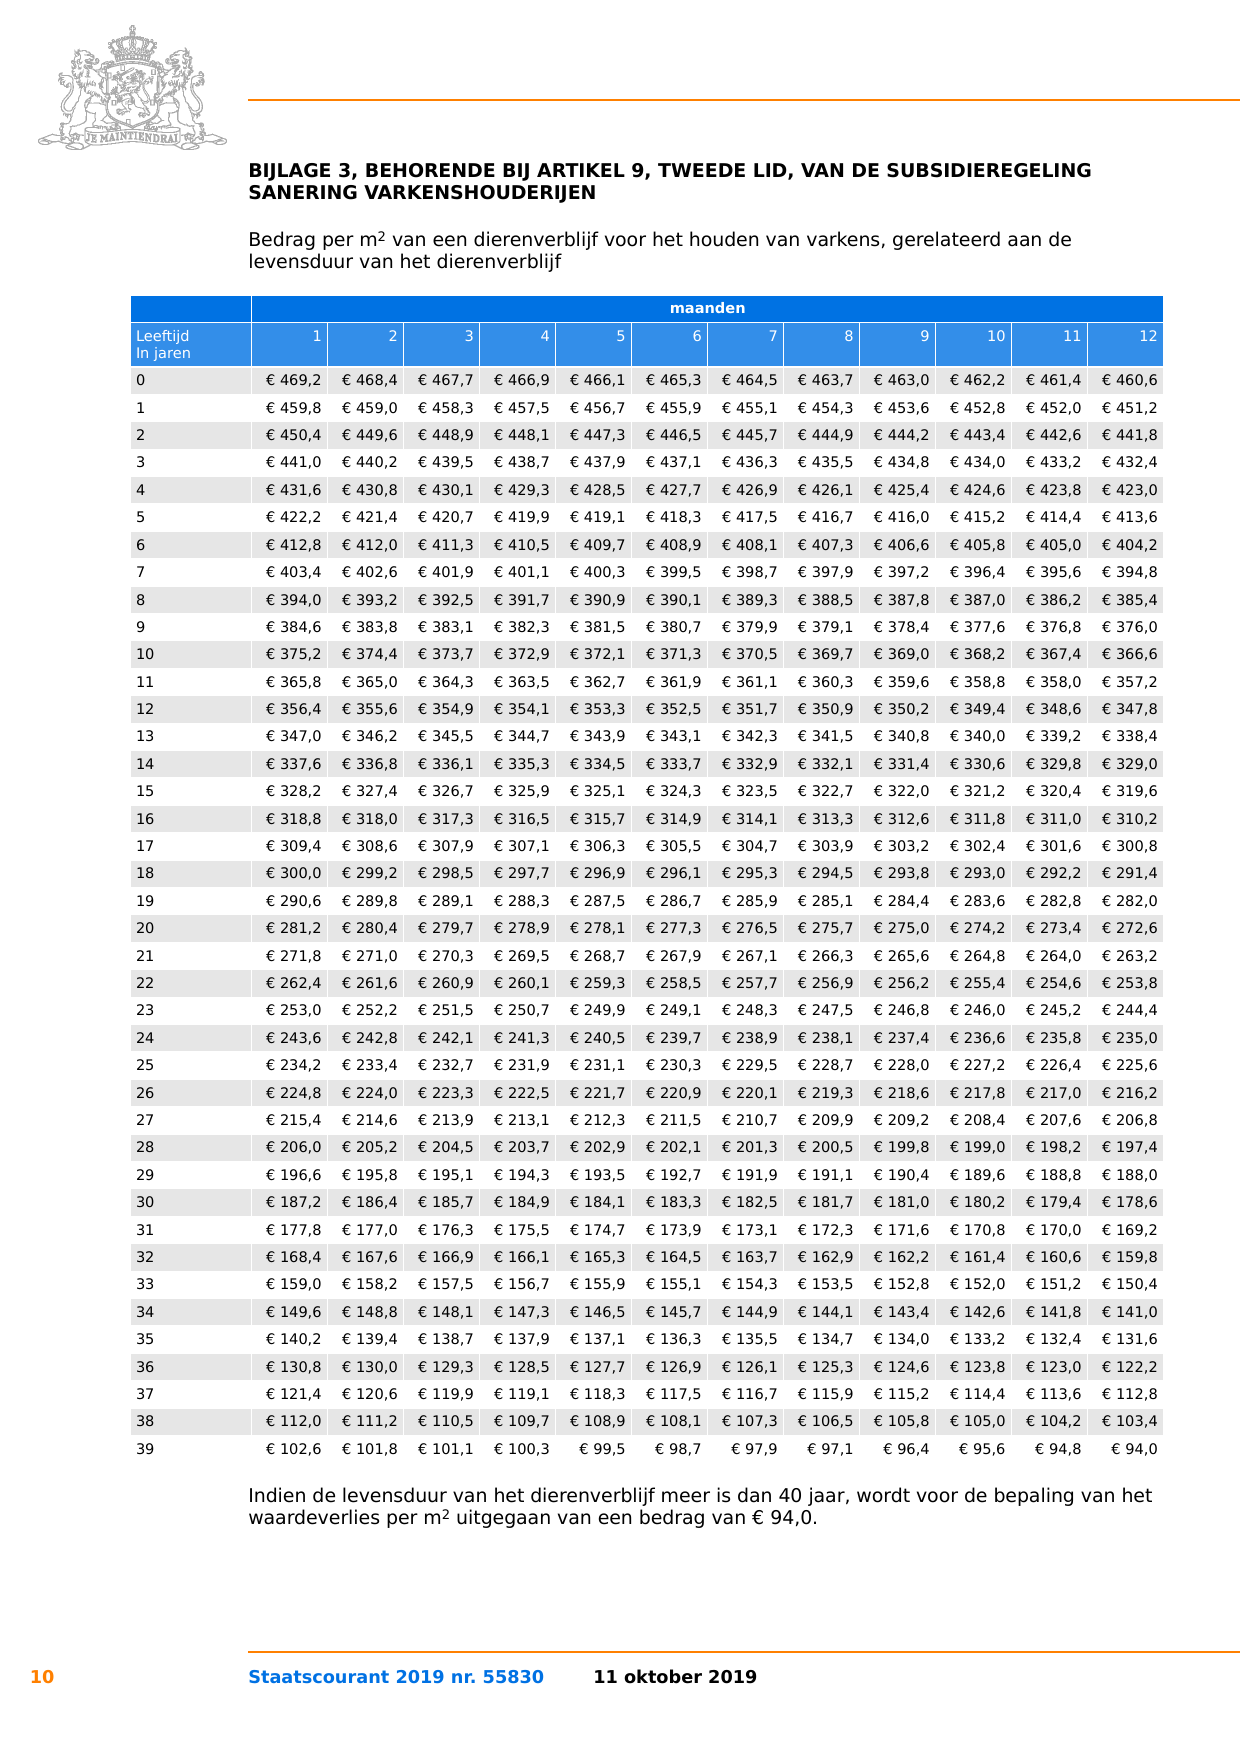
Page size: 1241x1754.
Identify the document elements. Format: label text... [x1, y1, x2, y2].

table_cell € 149,6 [252, 1299, 327, 1325]
table_cell € 108,9 [556, 1409, 631, 1435]
table_cell € 300,8 [1088, 833, 1163, 859]
table_cell € 296,1 [632, 861, 707, 887]
table_cell € 360,3 [784, 669, 859, 695]
table_cell € 429,3 [480, 477, 555, 503]
table_cell € 186,4 [328, 1189, 403, 1216]
table_cell € 381,5 [556, 614, 631, 640]
text Bedrag per m2 van een dierenverblijf voor het houden van varkens, gerelateerd aan de levensduur van het dierenverblijf [248, 229, 1163, 273]
table_cell € 322,0 [860, 779, 935, 805]
table_cell € 124,6 [860, 1354, 935, 1380]
table_cell 29 [131, 1162, 251, 1188]
table_cell € 143,4 [860, 1299, 935, 1325]
table_cell € 444,2 [860, 422, 935, 449]
table_cell € 416,7 [784, 505, 859, 531]
table_cell € 386,2 [1012, 587, 1087, 613]
table_cell € 387,8 [860, 587, 935, 613]
table_cell € 390,1 [632, 587, 707, 613]
table_cell € 404,2 [1088, 532, 1163, 558]
table_cell € 452,8 [936, 395, 1011, 421]
table_cell € 138,7 [404, 1326, 479, 1353]
table_cell € 127,7 [556, 1354, 631, 1380]
table_cell € 358,0 [1012, 669, 1087, 695]
table_cell € 407,3 [784, 532, 859, 558]
table_cell € 271,0 [328, 943, 403, 969]
table_cell € 342,3 [708, 724, 783, 750]
table_cell € 158,2 [328, 1272, 403, 1298]
table_cell € 303,9 [784, 833, 859, 859]
table_cell 23 [131, 998, 251, 1024]
table_cell € 453,6 [860, 395, 935, 421]
table_cell 11 [131, 669, 251, 695]
table_cell € 155,1 [632, 1272, 707, 1298]
table_cell € 398,7 [708, 559, 783, 586]
table_cell € 412,8 [252, 532, 327, 558]
table_cell € 111,2 [328, 1409, 403, 1435]
table_cell € 401,1 [480, 559, 555, 586]
table_cell € 350,9 [784, 696, 859, 723]
table_cell € 436,3 [708, 450, 783, 476]
table_cell 30 [131, 1189, 251, 1216]
table_cell € 424,6 [936, 477, 1011, 503]
table_cell 12 [131, 696, 251, 723]
table_cell € 184,9 [480, 1189, 555, 1216]
table_cell Leeftijd In jaren [131, 323, 251, 366]
table_cell € 410,5 [480, 532, 555, 558]
table_cell € 235,0 [1088, 1025, 1163, 1051]
table_cell € 314,1 [708, 806, 783, 832]
table_cell € 292,2 [1012, 861, 1087, 887]
table_cell € 214,6 [328, 1107, 403, 1133]
table_cell € 196,6 [252, 1162, 327, 1188]
table_cell € 105,0 [936, 1409, 1011, 1435]
table_cell € 332,9 [708, 751, 783, 777]
table_cell € 284,4 [860, 888, 935, 914]
table_cell € 146,5 [556, 1299, 631, 1325]
table_cell € 331,4 [860, 751, 935, 777]
table_cell € 275,0 [860, 915, 935, 942]
table_cell € 440,2 [328, 450, 403, 476]
table_cell € 144,1 [784, 1299, 859, 1325]
table_cell € 218,6 [860, 1080, 935, 1106]
table_cell € 447,3 [556, 422, 631, 449]
table_cell € 395,6 [1012, 559, 1087, 586]
table_cell € 236,6 [936, 1025, 1011, 1051]
table_cell € 341,5 [784, 724, 859, 750]
table_cell € 118,3 [556, 1381, 631, 1407]
table_cell € 329,0 [1088, 751, 1163, 777]
table_cell € 263,2 [1088, 943, 1163, 969]
table_cell 8 [131, 587, 251, 613]
table_cell € 399,5 [632, 559, 707, 586]
table_cell € 243,6 [252, 1025, 327, 1051]
table_cell € 113,6 [1012, 1381, 1087, 1407]
table_cell € 338,4 [1088, 724, 1163, 750]
table_cell € 376,8 [1012, 614, 1087, 640]
table_cell € 347,8 [1088, 696, 1163, 723]
table_cell € 278,1 [556, 915, 631, 942]
table_cell € 163,7 [708, 1244, 783, 1271]
table_cell € 134,0 [860, 1326, 935, 1353]
table_cell € 278,9 [480, 915, 555, 942]
table_cell 9 [860, 323, 935, 366]
table_cell € 314,9 [632, 806, 707, 832]
table_cell € 459,8 [252, 395, 327, 421]
table_cell € 343,9 [556, 724, 631, 750]
table_cell € 430,8 [328, 477, 403, 503]
table_cell € 159,8 [1088, 1244, 1163, 1271]
table_cell € 177,0 [328, 1217, 403, 1243]
table_cell € 189,6 [936, 1162, 1011, 1188]
table_cell € 348,6 [1012, 696, 1087, 723]
table_cell € 374,4 [328, 641, 403, 668]
table_cell € 299,2 [328, 861, 403, 887]
table_cell € 298,5 [404, 861, 479, 887]
table_cell € 432,4 [1088, 450, 1163, 476]
table_cell € 401,9 [404, 559, 479, 586]
table_cell € 248,3 [708, 998, 783, 1024]
table_cell € 119,9 [404, 1381, 479, 1407]
table_cell € 117,5 [632, 1381, 707, 1407]
table_cell € 204,5 [404, 1135, 479, 1161]
table_cell € 226,4 [1012, 1053, 1087, 1079]
table_cell € 426,1 [784, 477, 859, 503]
table_cell € 347,0 [252, 724, 327, 750]
table_cell € 365,0 [328, 669, 403, 695]
table_cell € 231,9 [480, 1053, 555, 1079]
table_cell € 135,5 [708, 1326, 783, 1353]
table_cell € 162,9 [784, 1244, 859, 1271]
table_cell € 246,0 [936, 998, 1011, 1024]
table_cell € 330,6 [936, 751, 1011, 777]
table_cell € 332,1 [784, 751, 859, 777]
table_cell € 123,8 [936, 1354, 1011, 1380]
table_cell 35 [131, 1326, 251, 1353]
table_cell € 434,0 [936, 450, 1011, 476]
table_cell € 329,8 [1012, 751, 1087, 777]
table_cell € 281,2 [252, 915, 327, 942]
table_cell € 306,3 [556, 833, 631, 859]
table_cell € 418,3 [632, 505, 707, 531]
table_cell € 242,8 [328, 1025, 403, 1051]
table_cell € 209,2 [860, 1107, 935, 1133]
table_cell € 160,6 [1012, 1244, 1087, 1271]
table_cell € 304,7 [708, 833, 783, 859]
table_cell € 379,1 [784, 614, 859, 640]
table_cell € 406,6 [860, 532, 935, 558]
table_cell € 293,0 [936, 861, 1011, 887]
table_cell 34 [131, 1299, 251, 1325]
table_cell € 126,1 [708, 1354, 783, 1380]
table_cell € 339,2 [1012, 724, 1087, 750]
table_cell € 413,6 [1088, 505, 1163, 531]
table_cell € 411,3 [404, 532, 479, 558]
table_cell € 389,3 [708, 587, 783, 613]
table_cell € 343,1 [632, 724, 707, 750]
table_cell € 121,4 [252, 1381, 327, 1407]
table_cell € 431,6 [252, 477, 327, 503]
table_cell € 291,4 [1088, 861, 1163, 887]
table_cell € 98,7 [632, 1436, 707, 1462]
table_cell € 142,6 [936, 1299, 1011, 1325]
table_cell € 228,7 [784, 1053, 859, 1079]
table_cell 19 [131, 888, 251, 914]
table_cell € 144,9 [708, 1299, 783, 1325]
table_cell € 420,7 [404, 505, 479, 531]
table_cell € 400,3 [556, 559, 631, 586]
table_cell € 376,0 [1088, 614, 1163, 640]
table_cell € 416,0 [860, 505, 935, 531]
table_cell € 321,2 [936, 779, 1011, 805]
table_cell 24 [131, 1025, 251, 1051]
table_cell € 239,7 [632, 1025, 707, 1051]
table_cell € 184,1 [556, 1189, 631, 1216]
table_cell € 423,0 [1088, 477, 1163, 503]
table_cell € 285,1 [784, 888, 859, 914]
table_cell € 238,1 [784, 1025, 859, 1051]
table_cell € 458,3 [404, 395, 479, 421]
table_cell € 351,7 [708, 696, 783, 723]
table_cell € 235,8 [1012, 1025, 1087, 1051]
table_cell € 260,1 [480, 970, 555, 997]
table_cell € 259,3 [556, 970, 631, 997]
table_cell 7 [131, 559, 251, 586]
table_header maanden [252, 296, 1163, 322]
table_cell € 261,6 [328, 970, 403, 997]
table_cell 28 [131, 1135, 251, 1161]
table_cell € 237,4 [860, 1025, 935, 1051]
table_cell 37 [131, 1381, 251, 1407]
table_cell € 129,3 [404, 1354, 479, 1380]
table_cell € 312,6 [860, 806, 935, 832]
table_cell 39 [131, 1436, 251, 1462]
table_cell € 275,7 [784, 915, 859, 942]
table_cell € 169,2 [1088, 1217, 1163, 1243]
table_cell € 131,6 [1088, 1326, 1163, 1353]
table_cell € 297,7 [480, 861, 555, 887]
table_cell € 132,4 [1012, 1326, 1087, 1353]
table_cell € 152,0 [936, 1272, 1011, 1298]
table_cell € 361,1 [708, 669, 783, 695]
table_cell € 378,4 [860, 614, 935, 640]
table_cell € 200,5 [784, 1135, 859, 1161]
table_cell € 345,5 [404, 724, 479, 750]
table_cell € 451,2 [1088, 395, 1163, 421]
table_cell € 234,2 [252, 1053, 327, 1079]
table_cell € 94,8 [1012, 1436, 1087, 1462]
table_cell € 130,8 [252, 1354, 327, 1380]
table_cell € 301,6 [1012, 833, 1087, 859]
table_cell € 133,2 [936, 1326, 1011, 1353]
table_cell € 216,2 [1088, 1080, 1163, 1106]
table_cell € 112,0 [252, 1409, 327, 1435]
table_cell € 137,9 [480, 1326, 555, 1353]
table_cell 10 [131, 641, 251, 668]
table_cell € 246,8 [860, 998, 935, 1024]
table_cell € 310,2 [1088, 806, 1163, 832]
table_cell € 372,1 [556, 641, 631, 668]
table_cell € 295,3 [708, 861, 783, 887]
table_cell 0 [131, 368, 251, 394]
table_cell € 193,5 [556, 1162, 631, 1188]
table_cell € 433,2 [1012, 450, 1087, 476]
table_cell € 112,8 [1088, 1381, 1163, 1407]
table_cell € 147,3 [480, 1299, 555, 1325]
table_cell € 452,0 [1012, 395, 1087, 421]
table_cell € 435,5 [784, 450, 859, 476]
table_cell € 442,6 [1012, 422, 1087, 449]
table_cell 4 [480, 323, 555, 366]
table_cell € 468,4 [328, 368, 403, 394]
table_cell 27 [131, 1107, 251, 1133]
table_cell € 195,1 [404, 1162, 479, 1188]
table_cell € 309,4 [252, 833, 327, 859]
table_cell € 368,2 [936, 641, 1011, 668]
table_cell € 334,5 [556, 751, 631, 777]
table_cell € 425,4 [860, 477, 935, 503]
table_cell € 180,2 [936, 1189, 1011, 1216]
table_cell € 101,8 [328, 1436, 403, 1462]
table_cell € 159,0 [252, 1272, 327, 1298]
table_cell 25 [131, 1053, 251, 1079]
table_cell € 139,4 [328, 1326, 403, 1353]
table_cell € 408,9 [632, 532, 707, 558]
table_cell € 320,4 [1012, 779, 1087, 805]
table_cell € 152,8 [860, 1272, 935, 1298]
table_cell € 394,8 [1088, 559, 1163, 586]
table_cell € 95,6 [936, 1436, 1011, 1462]
table_cell 2 [131, 422, 251, 449]
table_cell 14 [131, 751, 251, 777]
table_cell € 469,2 [252, 368, 327, 394]
table_cell € 109,7 [480, 1409, 555, 1435]
table_cell € 443,4 [936, 422, 1011, 449]
table_cell € 219,3 [784, 1080, 859, 1106]
table_cell € 344,7 [480, 724, 555, 750]
table_cell € 384,6 [252, 614, 327, 640]
table_cell 16 [131, 806, 251, 832]
table_cell € 283,6 [936, 888, 1011, 914]
table_cell € 270,3 [404, 943, 479, 969]
table_cell € 302,4 [936, 833, 1011, 859]
table_cell € 409,7 [556, 532, 631, 558]
table_cell € 265,6 [860, 943, 935, 969]
table_cell € 177,8 [252, 1217, 327, 1243]
table_cell 6 [131, 532, 251, 558]
table_cell € 225,6 [1088, 1053, 1163, 1079]
table_cell € 388,5 [784, 587, 859, 613]
table_cell € 371,3 [632, 641, 707, 668]
table_cell € 394,0 [252, 587, 327, 613]
table_cell € 230,3 [632, 1053, 707, 1079]
table_cell € 194,3 [480, 1162, 555, 1188]
table_cell € 103,4 [1088, 1409, 1163, 1435]
table_cell € 264,8 [936, 943, 1011, 969]
table_cell € 106,5 [784, 1409, 859, 1435]
table_cell € 171,6 [860, 1217, 935, 1243]
table_cell € 290,6 [252, 888, 327, 914]
table_cell € 318,0 [328, 806, 403, 832]
table_cell € 250,7 [480, 998, 555, 1024]
table_cell € 415,2 [936, 505, 1011, 531]
table_cell € 324,3 [632, 779, 707, 805]
table_cell € 108,1 [632, 1409, 707, 1435]
table_cell € 277,3 [632, 915, 707, 942]
table_cell € 390,9 [556, 587, 631, 613]
table_cell € 202,1 [632, 1135, 707, 1161]
table_cell € 419,1 [556, 505, 631, 531]
table_cell € 167,6 [328, 1244, 403, 1271]
table_cell € 209,9 [784, 1107, 859, 1133]
table_cell € 222,5 [480, 1080, 555, 1106]
table_cell € 215,4 [252, 1107, 327, 1133]
table_cell € 137,1 [556, 1326, 631, 1353]
table_cell € 286,7 [632, 888, 707, 914]
table_cell € 353,3 [556, 696, 631, 723]
table_cell € 168,4 [252, 1244, 327, 1271]
table_cell € 313,3 [784, 806, 859, 832]
table_cell € 170,0 [1012, 1217, 1087, 1243]
table_cell € 249,1 [632, 998, 707, 1024]
table_cell € 119,1 [480, 1381, 555, 1407]
table_cell € 285,9 [708, 888, 783, 914]
table_cell € 141,0 [1088, 1299, 1163, 1325]
table_cell € 201,3 [708, 1135, 783, 1161]
table_cell € 419,9 [480, 505, 555, 531]
table_cell € 450,4 [252, 422, 327, 449]
table_cell € 151,2 [1012, 1272, 1087, 1298]
table_cell € 417,5 [708, 505, 783, 531]
table_cell € 461,4 [1012, 368, 1087, 394]
table_cell € 455,9 [632, 395, 707, 421]
table_cell € 115,9 [784, 1381, 859, 1407]
table_cell € 255,4 [936, 970, 1011, 997]
table_cell € 426,9 [708, 477, 783, 503]
table_cell € 272,6 [1088, 915, 1163, 942]
table_cell 8 [784, 323, 859, 366]
table_cell 17 [131, 833, 251, 859]
table_cell € 294,5 [784, 861, 859, 887]
table_cell € 317,3 [404, 806, 479, 832]
table_cell € 182,5 [708, 1189, 783, 1216]
table_cell € 97,9 [708, 1436, 783, 1462]
table_cell € 252,2 [328, 998, 403, 1024]
table_cell € 367,4 [1012, 641, 1087, 668]
table_cell € 441,0 [252, 450, 327, 476]
table_cell € 136,3 [632, 1326, 707, 1353]
table_cell € 455,1 [708, 395, 783, 421]
table_cell € 183,3 [632, 1189, 707, 1216]
table_cell € 364,3 [404, 669, 479, 695]
table_cell € 296,9 [556, 861, 631, 887]
table_cell € 205,2 [328, 1135, 403, 1161]
table_cell € 466,1 [556, 368, 631, 394]
table_cell € 289,1 [404, 888, 479, 914]
table_cell € 221,7 [556, 1080, 631, 1106]
table_cell 31 [131, 1217, 251, 1243]
table_cell € 207,6 [1012, 1107, 1087, 1133]
table_cell € 326,7 [404, 779, 479, 805]
table_cell € 448,1 [480, 422, 555, 449]
table_cell € 346,2 [328, 724, 403, 750]
table_cell € 190,4 [860, 1162, 935, 1188]
table_cell € 445,7 [708, 422, 783, 449]
table_cell € 325,1 [556, 779, 631, 805]
table_cell € 165,3 [556, 1244, 631, 1271]
table_cell € 359,6 [860, 669, 935, 695]
table_cell € 220,1 [708, 1080, 783, 1106]
table_cell € 206,8 [1088, 1107, 1163, 1133]
table_cell € 462,2 [936, 368, 1011, 394]
table_cell € 311,0 [1012, 806, 1087, 832]
table_cell € 212,3 [556, 1107, 631, 1133]
table_cell € 362,7 [556, 669, 631, 695]
table_cell € 256,2 [860, 970, 935, 997]
table_cell € 156,7 [480, 1272, 555, 1298]
table_cell € 392,5 [404, 587, 479, 613]
table_cell € 141,8 [1012, 1299, 1087, 1325]
table_cell € 253,8 [1088, 970, 1163, 997]
table_cell € 100,3 [480, 1436, 555, 1462]
table_cell € 421,4 [328, 505, 403, 531]
table_cell € 268,7 [556, 943, 631, 969]
table_cell € 307,1 [480, 833, 555, 859]
table_cell € 157,5 [404, 1272, 479, 1298]
table_cell € 238,9 [708, 1025, 783, 1051]
table_cell € 405,0 [1012, 532, 1087, 558]
table_cell € 154,3 [708, 1272, 783, 1298]
table_cell 22 [131, 970, 251, 997]
table_cell € 181,7 [784, 1189, 859, 1216]
table_cell € 365,8 [252, 669, 327, 695]
table_cell € 198,2 [1012, 1135, 1087, 1161]
picture [38, 25, 227, 150]
table_cell 32 [131, 1244, 251, 1271]
table_cell € 126,9 [632, 1354, 707, 1380]
table_cell € 175,5 [480, 1217, 555, 1243]
table_cell € 192,7 [632, 1162, 707, 1188]
table_cell € 414,4 [1012, 505, 1087, 531]
table_cell € 352,5 [632, 696, 707, 723]
table_cell € 408,1 [708, 532, 783, 558]
table_cell 10 [936, 323, 1011, 366]
table_cell € 383,8 [328, 614, 403, 640]
table_cell € 356,4 [252, 696, 327, 723]
table_cell € 289,8 [328, 888, 403, 914]
table_cell € 305,5 [632, 833, 707, 859]
table_cell 38 [131, 1409, 251, 1435]
table_cell € 173,1 [708, 1217, 783, 1243]
table_cell € 340,8 [860, 724, 935, 750]
table_cell € 199,0 [936, 1135, 1011, 1161]
table_cell € 396,4 [936, 559, 1011, 586]
table_cell € 101,1 [404, 1436, 479, 1462]
table_cell 12 [1088, 323, 1163, 366]
table_cell € 457,5 [480, 395, 555, 421]
table_cell € 130,0 [328, 1354, 403, 1380]
table_cell € 258,5 [632, 970, 707, 997]
table_cell € 244,4 [1088, 998, 1163, 1024]
table_cell € 370,5 [708, 641, 783, 668]
table_cell € 405,8 [936, 532, 1011, 558]
table_cell € 385,4 [1088, 587, 1163, 613]
table_cell € 434,8 [860, 450, 935, 476]
table_cell € 232,7 [404, 1053, 479, 1079]
table_cell € 125,3 [784, 1354, 859, 1380]
table_cell € 148,1 [404, 1299, 479, 1325]
table_cell 20 [131, 915, 251, 942]
table_cell € 173,9 [632, 1217, 707, 1243]
table_cell € 315,7 [556, 806, 631, 832]
table_cell € 213,9 [404, 1107, 479, 1133]
table_cell € 116,7 [708, 1381, 783, 1407]
table_cell 1 [252, 323, 327, 366]
table_cell 7 [708, 323, 783, 366]
table_cell 2 [328, 323, 403, 366]
table_cell € 307,9 [404, 833, 479, 859]
table_cell € 245,2 [1012, 998, 1087, 1024]
table_cell € 96,4 [860, 1436, 935, 1462]
table_cell € 333,7 [632, 751, 707, 777]
table_cell € 115,2 [860, 1381, 935, 1407]
table_cell € 99,5 [556, 1436, 631, 1462]
table_cell € 311,8 [936, 806, 1011, 832]
table_cell € 217,0 [1012, 1080, 1087, 1106]
table_cell € 188,8 [1012, 1162, 1087, 1188]
table_cell € 128,5 [480, 1354, 555, 1380]
table_cell € 280,4 [328, 915, 403, 942]
table_cell € 262,4 [252, 970, 327, 997]
table_cell € 448,9 [404, 422, 479, 449]
table_cell 15 [131, 779, 251, 805]
table_header [131, 296, 251, 322]
table_cell € 148,8 [328, 1299, 403, 1325]
table_cell € 372,9 [480, 641, 555, 668]
table_cell € 105,8 [860, 1409, 935, 1435]
table_cell € 308,6 [328, 833, 403, 859]
table_cell € 397,2 [860, 559, 935, 586]
table_cell € 363,5 [480, 669, 555, 695]
table_cell 6 [632, 323, 707, 366]
table_cell € 303,2 [860, 833, 935, 859]
table_cell € 253,0 [252, 998, 327, 1024]
table_cell € 110,5 [404, 1409, 479, 1435]
table_cell € 176,3 [404, 1217, 479, 1243]
table_cell € 319,6 [1088, 779, 1163, 805]
table_cell € 357,2 [1088, 669, 1163, 695]
table_cell € 241,3 [480, 1025, 555, 1051]
table_cell 36 [131, 1354, 251, 1380]
table_cell € 104,2 [1012, 1409, 1087, 1435]
table_cell € 254,6 [1012, 970, 1087, 997]
table_cell € 464,5 [708, 368, 783, 394]
table_cell 11 [1012, 323, 1087, 366]
table_cell € 206,0 [252, 1135, 327, 1161]
table_cell € 155,9 [556, 1272, 631, 1298]
table_cell € 358,8 [936, 669, 1011, 695]
table_cell € 269,5 [480, 943, 555, 969]
table_cell 33 [131, 1272, 251, 1298]
table_cell € 460,6 [1088, 368, 1163, 394]
table_cell € 327,4 [328, 779, 403, 805]
table_cell € 97,1 [784, 1436, 859, 1462]
table_cell € 335,3 [480, 751, 555, 777]
table_cell € 224,8 [252, 1080, 327, 1106]
table_cell € 199,8 [860, 1135, 935, 1161]
table_cell € 316,5 [480, 806, 555, 832]
table_cell € 233,4 [328, 1053, 403, 1079]
table_cell 9 [131, 614, 251, 640]
table_cell € 427,7 [632, 477, 707, 503]
table_cell € 287,5 [556, 888, 631, 914]
table_cell € 134,7 [784, 1326, 859, 1353]
table_cell € 382,3 [480, 614, 555, 640]
table_cell € 187,2 [252, 1189, 327, 1216]
table_cell € 282,8 [1012, 888, 1087, 914]
table_cell € 366,6 [1088, 641, 1163, 668]
table_cell € 276,5 [708, 915, 783, 942]
table_cell € 122,2 [1088, 1354, 1163, 1380]
table_cell € 224,0 [328, 1080, 403, 1106]
table_cell € 264,0 [1012, 943, 1087, 969]
table_cell € 220,9 [632, 1080, 707, 1106]
table_cell € 459,0 [328, 395, 403, 421]
table_cell € 251,5 [404, 998, 479, 1024]
table_cell € 428,5 [556, 477, 631, 503]
table_cell € 120,6 [328, 1381, 403, 1407]
table_cell € 369,0 [860, 641, 935, 668]
table_cell € 181,0 [860, 1189, 935, 1216]
table_cell € 463,0 [860, 368, 935, 394]
table_cell € 256,9 [784, 970, 859, 997]
table_cell € 449,6 [328, 422, 403, 449]
table_cell € 422,2 [252, 505, 327, 531]
table_cell € 178,6 [1088, 1189, 1163, 1216]
table_cell € 153,5 [784, 1272, 859, 1298]
table_cell € 322,7 [784, 779, 859, 805]
table_cell € 213,1 [480, 1107, 555, 1133]
table_cell € 249,9 [556, 998, 631, 1024]
table_cell € 383,1 [404, 614, 479, 640]
table_cell € 174,7 [556, 1217, 631, 1243]
text Indien de levensduur van het dierenverblijf meer is dan 40 jaar, wordt voor de bepaling van het waardeverlies per m2 uitgegaan van een bedrag van € 94,0. [248, 1485, 1163, 1529]
table_cell 13 [131, 724, 251, 750]
table_cell € 437,1 [632, 450, 707, 476]
table_cell € 170,8 [936, 1217, 1011, 1243]
table_cell € 328,2 [252, 779, 327, 805]
table_cell € 430,1 [404, 477, 479, 503]
table_cell € 369,7 [784, 641, 859, 668]
table_cell € 387,0 [936, 587, 1011, 613]
table_cell € 467,7 [404, 368, 479, 394]
table_cell 5 [131, 505, 251, 531]
table_cell € 393,2 [328, 587, 403, 613]
table_cell € 114,4 [936, 1381, 1011, 1407]
table_cell € 102,6 [252, 1436, 327, 1462]
table_cell € 361,9 [632, 669, 707, 695]
table_cell € 279,7 [404, 915, 479, 942]
table_cell 3 [404, 323, 479, 366]
table_cell € 412,0 [328, 532, 403, 558]
table_cell € 377,6 [936, 614, 1011, 640]
table_cell € 465,3 [632, 368, 707, 394]
table_cell € 355,6 [328, 696, 403, 723]
table_cell € 340,0 [936, 724, 1011, 750]
table_cell € 140,2 [252, 1326, 327, 1353]
table_cell € 354,1 [480, 696, 555, 723]
table_cell € 223,3 [404, 1080, 479, 1106]
table_cell € 166,1 [480, 1244, 555, 1271]
table_cell € 274,2 [936, 915, 1011, 942]
table_cell € 446,5 [632, 422, 707, 449]
table_cell € 197,4 [1088, 1135, 1163, 1161]
table_cell € 349,4 [936, 696, 1011, 723]
table_cell € 203,7 [480, 1135, 555, 1161]
table_cell € 293,8 [860, 861, 935, 887]
table_cell € 191,1 [784, 1162, 859, 1188]
table_cell € 267,1 [708, 943, 783, 969]
table_cell € 208,4 [936, 1107, 1011, 1133]
table_cell € 444,9 [784, 422, 859, 449]
table_cell € 288,3 [480, 888, 555, 914]
table_cell € 423,8 [1012, 477, 1087, 503]
table_cell € 354,9 [404, 696, 479, 723]
subtitle BIJLAGE 3, BEHORENDE BIJ ARTIKEL 9, TWEEDE LID, VAN DE SUBSIDIEREGELING SANERING VARKENSHOUDERIJEN [248, 160, 1163, 204]
table_cell € 240,5 [556, 1025, 631, 1051]
table_cell € 337,6 [252, 751, 327, 777]
table_cell € 123,0 [1012, 1354, 1087, 1380]
table_cell € 271,8 [252, 943, 327, 969]
table_cell € 227,2 [936, 1053, 1011, 1079]
table_cell € 437,9 [556, 450, 631, 476]
table_cell 1 [131, 395, 251, 421]
table_cell € 273,4 [1012, 915, 1087, 942]
table_cell € 456,7 [556, 395, 631, 421]
table_cell 3 [131, 450, 251, 476]
table_cell € 202,9 [556, 1135, 631, 1161]
table_cell € 195,8 [328, 1162, 403, 1188]
table_cell € 188,0 [1088, 1162, 1163, 1188]
table_cell € 439,5 [404, 450, 479, 476]
table_cell € 217,8 [936, 1080, 1011, 1106]
table_cell € 379,9 [708, 614, 783, 640]
table_cell € 391,7 [480, 587, 555, 613]
table_cell € 166,9 [404, 1244, 479, 1271]
table_cell € 300,0 [252, 861, 327, 887]
table_cell € 210,7 [708, 1107, 783, 1133]
table_cell € 231,1 [556, 1053, 631, 1079]
table_cell € 454,3 [784, 395, 859, 421]
table_cell € 247,5 [784, 998, 859, 1024]
table_cell € 242,1 [404, 1025, 479, 1051]
table_cell € 185,7 [404, 1189, 479, 1216]
table_cell € 397,9 [784, 559, 859, 586]
table_cell € 325,9 [480, 779, 555, 805]
table_cell € 228,0 [860, 1053, 935, 1079]
table_cell € 257,7 [708, 970, 783, 997]
table_cell € 145,7 [632, 1299, 707, 1325]
table_cell € 179,4 [1012, 1189, 1087, 1216]
table_cell € 260,9 [404, 970, 479, 997]
table_cell € 172,3 [784, 1217, 859, 1243]
table_cell € 373,7 [404, 641, 479, 668]
table_cell 21 [131, 943, 251, 969]
table_cell € 463,7 [784, 368, 859, 394]
table_cell € 441,8 [1088, 422, 1163, 449]
table_cell € 164,5 [632, 1244, 707, 1271]
table_cell € 150,4 [1088, 1272, 1163, 1298]
table_cell € 380,7 [632, 614, 707, 640]
table_cell € 375,2 [252, 641, 327, 668]
table_cell € 229,5 [708, 1053, 783, 1079]
table_cell € 267,9 [632, 943, 707, 969]
table_cell € 350,2 [860, 696, 935, 723]
table_cell € 336,8 [328, 751, 403, 777]
table_cell € 403,4 [252, 559, 327, 586]
table_cell € 402,6 [328, 559, 403, 586]
table_cell 5 [556, 323, 631, 366]
table_cell € 336,1 [404, 751, 479, 777]
table_cell € 266,3 [784, 943, 859, 969]
table_cell € 466,9 [480, 368, 555, 394]
table_cell 4 [131, 477, 251, 503]
table_cell € 438,7 [480, 450, 555, 476]
table_cell 26 [131, 1080, 251, 1106]
table_cell € 94,0 [1088, 1436, 1163, 1462]
table_cell € 318,8 [252, 806, 327, 832]
table_cell € 323,5 [708, 779, 783, 805]
table_cell € 161,4 [936, 1244, 1011, 1271]
table_cell € 107,3 [708, 1409, 783, 1435]
table_cell € 282,0 [1088, 888, 1163, 914]
table_cell € 191,9 [708, 1162, 783, 1188]
table_cell € 162,2 [860, 1244, 935, 1271]
table_cell 18 [131, 861, 251, 887]
table_cell € 211,5 [632, 1107, 707, 1133]
